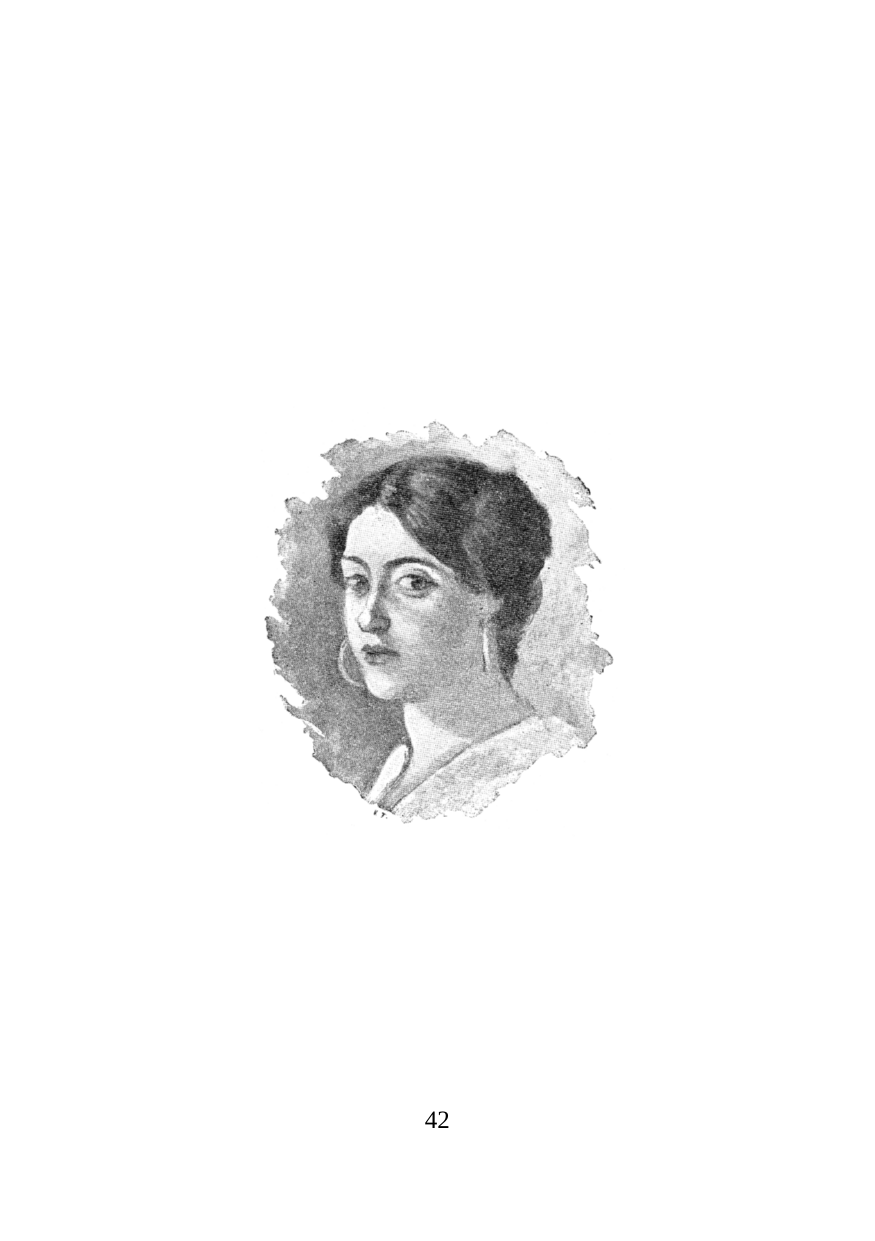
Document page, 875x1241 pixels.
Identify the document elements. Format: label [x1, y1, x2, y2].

picture [249, 400, 625, 841]
